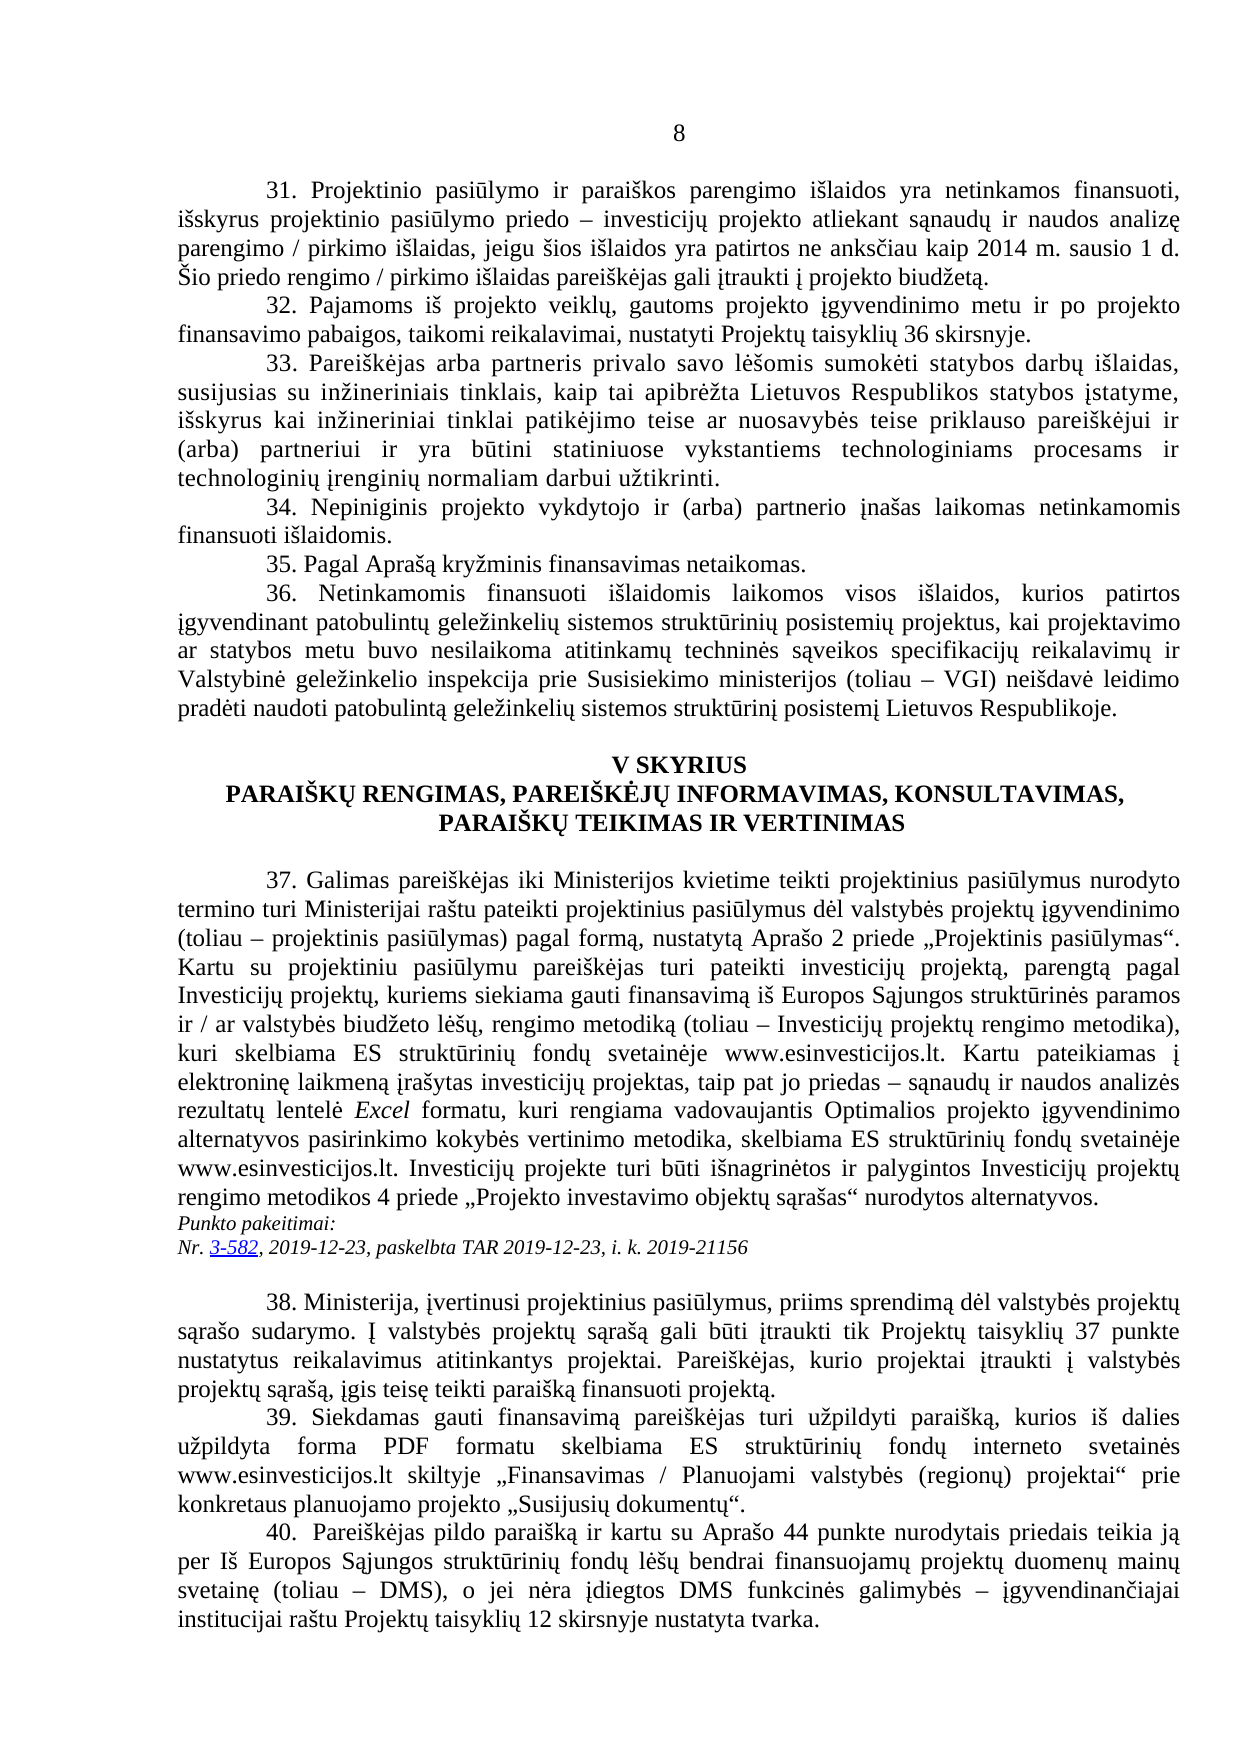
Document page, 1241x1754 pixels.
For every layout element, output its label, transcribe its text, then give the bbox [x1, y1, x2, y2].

text 39. Siekdamas gauti finansavimą pareiškėjas turi užpildyti paraišką, kurios iš dalies užpildyta forma PDF formatu skelbiama ES struktūrinių fondų interneto svetainės www.esinvesticijos.lt skiltyje „Finansavimas / Planuojami valstybės (regionų) projektai“ prie konkretaus planuojamo projekto „Susijusių dokumentų“. [177, 1402, 1181, 1517]
text 40. Pareiškėjas pildo paraišką ir kartu su Aprašo 44 punkte nurodytais priedais teikia ją per Iš Europos Sąjungos struktūrinių fondų lėšų bendrai finansuojamų projektų duomenų mainų svetainę (toliau – DMS), o jei nėra įdiegtos DMS funkcinės galimybės – įgyvendinančiajai institucijai raštu Projektų taisyklių 12 skirsnyje nustatyta tvarka. [177, 1517, 1181, 1632]
text PARAIŠKŲ RENGIMAS, PAREIŠKĖJŲ INFORMAVIMAS, KONSULTAVIMAS, PARAIŠKŲ TEIKIMAS IR VERTINIMAS [177, 779, 1167, 837]
text Punkto pakeitimai: [177, 1211, 1181, 1235]
text V SKYRIUS [177, 751, 1181, 779]
text 37. Galimas pareiškėjas iki Ministerijos kvietime teikti projektinius pasiūlymus nurodyto termino turi Ministerijai raštu pateikti projektinius pasiūlymus dėl valstybės projektų įgyvendinimo (toliau – projektinis pasiūlymas) pagal formą, nustatytą Aprašo 2 priede „Projektinis pasiūlymas“. Kartu su projektiniu pasiūlymu pareiškėjas turi pateikti investicijų projektą, parengtą pagal Investicijų projektų, kuriems siekiama gauti finansavimą iš Europos Sąjungos struktūrinės paramos ir / ar valstybės biudžeto lėšų, rengimo metodiką (toliau – Investicijų projektų rengimo metodika), kuri skelbiama ES struktūrinių fondų svetainėje www.esinvesticijos.lt. Kartu pateikiamas į elektroninę laikmeną įrašytas investicijų projektas, taip pat jo priedas – sąnaudų ir naudos analizės rezultatų lentelė Excel formatu, kuri rengiama vadovaujantis Optimalios projekto įgyvendinimo alternatyvos pasirinkimo kokybės vertinimo metodika, skelbiama ES struktūrinių fondų svetainėje www.esinvesticijos.lt. Investicijų projekte turi būti išnagrinėtos ir palygintos Investicijų projektų rengimo metodikos 4 priede „Projekto investavimo objektų sąrašas“ nurodytos alternatyvos. [177, 866, 1181, 1211]
text 32. Pajamoms iš projekto veiklų, gautoms projekto įgyvendinimo metu ir po projekto finansavimo pabaigos, taikomi reikalavimai, nustatyti Projektų taisyklių 36 skirsnyje. [177, 291, 1181, 348]
text 38. Ministerija, įvertinusi projektinius pasiūlymus, priims sprendimą dėl valstybės projektų sąrašo sudarymo. Į valstybės projektų sąrašą gali būti įtraukti tik Projektų taisyklių 37 punkte nustatytus reikalavimus atitinkantys projektai. Pareiškėjas, kurio projektai įtraukti į valstybės projektų sąrašą, įgis teisę teikti paraišką finansuoti projektą. [177, 1287, 1181, 1402]
text 33. Pareiškėjas arba partneris privalo savo lėšomis sumokėti statybos darbų išlaidas, susijusias su inžineriniais tinklais, kaip tai apibrėžta Lietuvos Respublikos statybos įstatyme, išskyrus kai inžineriniai tinklai patikėjimo teise ar nuosavybės teise priklauso pareiškėjui ir (arba) partneriui ir yra būtini statiniuose vykstantiems technologiniams procesams ir technologinių įrenginių normaliam darbui užtikrinti. [177, 348, 1181, 492]
text 31. Projektinio pasiūlymo ir paraiškos parengimo išlaidos yra netinkamos finansuoti, išskyrus projektinio pasiūlymo priedo – investicijų projekto atliekant sąnaudų ir naudos analizę parengimo / pirkimo išlaidas, jeigu šios išlaidos yra patirtos ne anksčiau kaip 2014 m. sausio 1 d. Šio priedo rengimo / pirkimo išlaidas pareiškėjas gali įtraukti į projekto biudžetą. [177, 176, 1181, 291]
text 35. Pagal Aprašą kryžminis finansavimas netaikomas. [177, 549, 1181, 578]
text 34. Nepiniginis projekto vykdytojo ir (arba) partnerio įnašas laikomas netinkamomis finansuoti išlaidomis. [177, 492, 1181, 549]
text Nr. 3-582, 2019-12-23, paskelbta TAR 2019-12-23, i. k. 2019-21156 [177, 1235, 1181, 1259]
text 36. Netinkamomis finansuoti išlaidomis laikomos visos išlaidos, kurios patirtos įgyvendinant patobulintų geležinkelių sistemos struktūrinių posistemių projektus, kai projektavimo ar statybos metu buvo nesilaikoma atitinkamų techninės sąveikos specifikacijų reikalavimų ir Valstybinė geležinkelio inspekcija prie Susisiekimo ministerijos (toliau – VGI) neišdavė leidimo pradėti naudoti patobulintą geležinkelių sistemos struktūrinį posistemį Lietuvos Respublikoje. [177, 578, 1181, 722]
